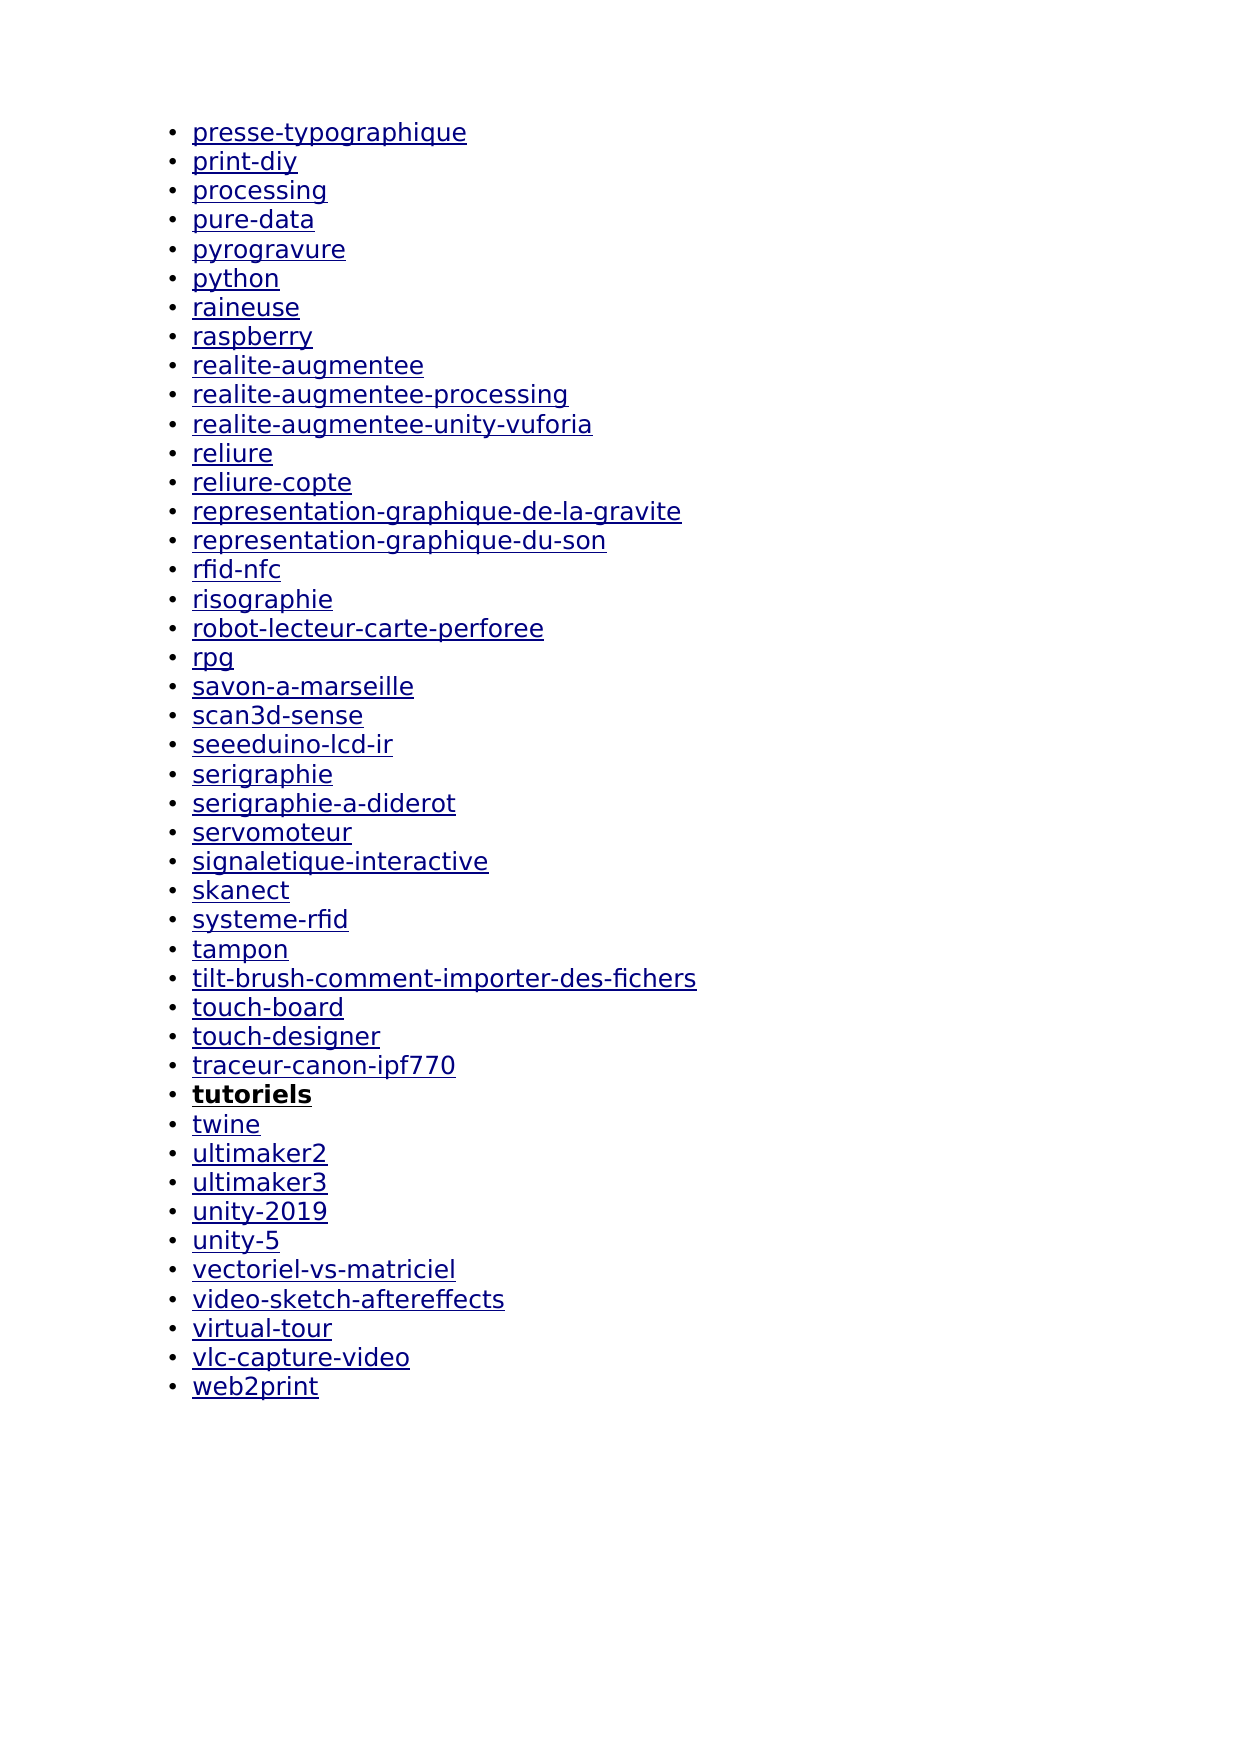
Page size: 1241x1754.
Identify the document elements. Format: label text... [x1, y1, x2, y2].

list systeme-rfid [177, 906, 1122, 935]
list video-sketch-aftereffects [177, 1285, 1122, 1314]
list twine [177, 1110, 1122, 1139]
list ultimaker2 [177, 1139, 1122, 1168]
list realite-augmentee [177, 351, 1122, 381]
list rpg [177, 643, 1122, 672]
list robot-lecteur-carte-perforee [177, 614, 1122, 643]
list tampon [177, 935, 1122, 964]
list risographie [177, 585, 1122, 614]
list reliure [177, 439, 1122, 468]
list unity-2019 [177, 1197, 1122, 1226]
list raineuse [177, 293, 1122, 322]
list vlc-capture-video [177, 1343, 1122, 1372]
list servomoteur [177, 818, 1122, 847]
list python [177, 264, 1122, 293]
list signaletique-interactive [177, 847, 1122, 876]
list realite-augmentee-unity-vuforia [177, 410, 1122, 439]
list tutoriels [177, 1081, 1122, 1110]
list serigraphie-a-diderot [177, 789, 1122, 818]
list ultimaker3 [177, 1168, 1122, 1197]
list traceur-canon-ipf770 [177, 1051, 1122, 1081]
list pure-data [177, 206, 1122, 235]
list realite-augmentee-processing [177, 381, 1122, 410]
list touch-board [177, 993, 1122, 1022]
list pyrogravure [177, 235, 1122, 264]
list processing [177, 176, 1122, 206]
list print-diy [177, 147, 1122, 176]
list seeeduino-lcd-ir [177, 731, 1122, 760]
list virtual-tour [177, 1314, 1122, 1343]
list scan3d-sense [177, 701, 1122, 731]
list rfid-nfc [177, 556, 1122, 585]
list unity-5 [177, 1226, 1122, 1256]
list touch-designer [177, 1022, 1122, 1051]
list tilt-brush-comment-importer-des-fichers [177, 964, 1122, 993]
list serigraphie [177, 760, 1122, 789]
list representation-graphique-de-la-gravite [177, 497, 1122, 526]
list representation-graphique-du-son [177, 526, 1122, 556]
list raspberry [177, 322, 1122, 351]
list reliure-copte [177, 468, 1122, 497]
list savon-a-marseille [177, 672, 1122, 701]
list presse-typographique [177, 118, 1122, 147]
list web2print [177, 1372, 1122, 1401]
list skanect [177, 876, 1122, 906]
list vectoriel-vs-matriciel [177, 1256, 1122, 1285]
